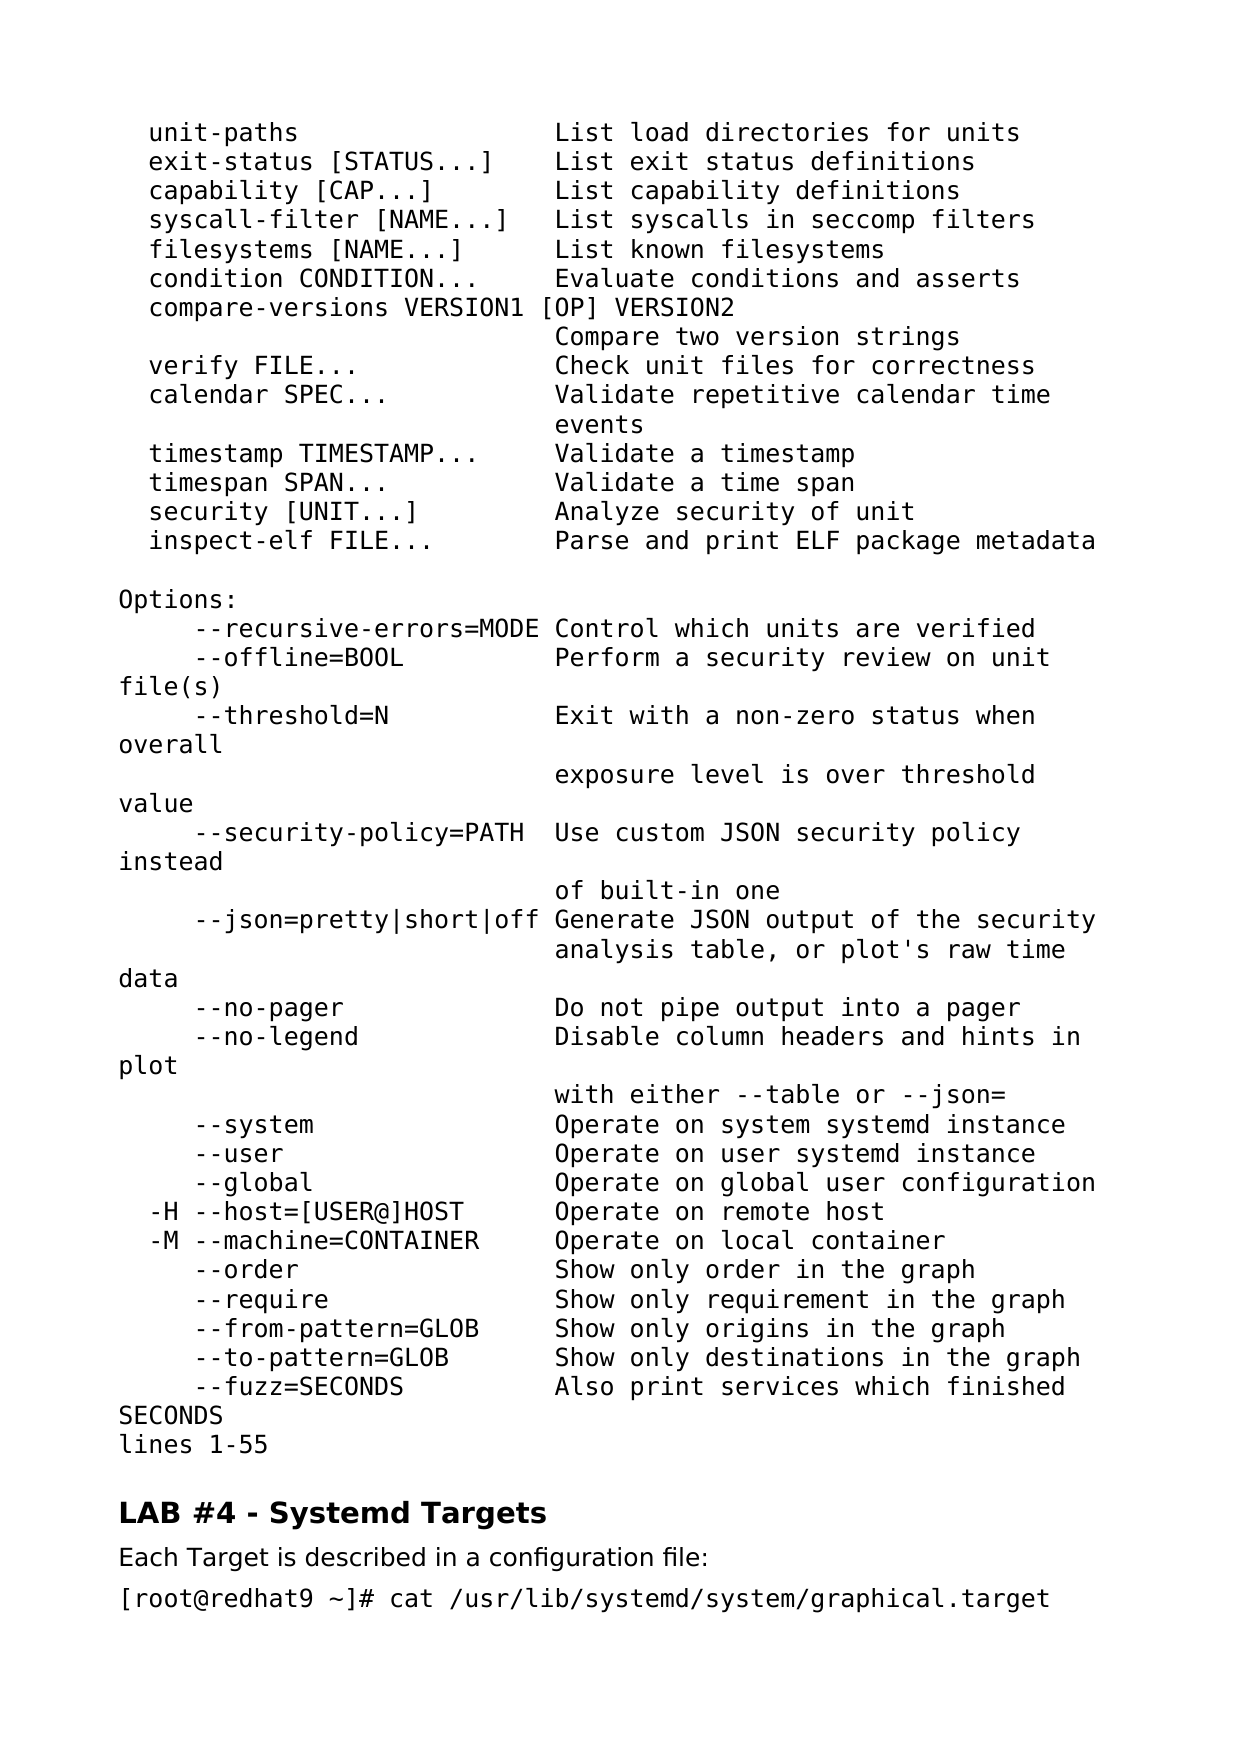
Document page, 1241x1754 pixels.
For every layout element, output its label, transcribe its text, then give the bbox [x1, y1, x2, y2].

text [root@redhat9 ~]# cat /usr/lib/systemd/system/graphical.target [118, 1585, 1122, 1614]
subtitle LAB #4 - Systemd Targets [118, 1497, 1122, 1531]
text unit-paths List load directories for units exit-status [STATUS...] List exit status definitions capability [CAP...] List capability definitions syscall-filter [NAME...] List syscalls in seccomp filters filesystems [NAME...] List known filesystems condition CONDITION... Evaluate conditions and asserts compare-versions VERSION1 [OP] VERSION2 Compare two version strings verify FILE... Check unit files for correctness calendar SPEC... Validate repetitive calendar time events timestamp TIMESTAMP... Validate a timestamp timespan SPAN... Validate a time span security [UNIT...] Analyze security of unit inspect-elf FILE... Parse and print ELF package metadata Options: --recursive-errors=MODE Control which units are verified --offline=BOOL Perform a security review on unit file(s) --threshold=N Exit with a non-zero status when overall exposure level is over threshold value --security-policy=PATH Use custom JSON security policy instead of built-in one --json=pretty|short|off Generate JSON output of the security analysis table, or plot's raw time data --no-pager Do not pipe output into a pager --no-legend Disable column headers and hints in plot with either --table or --json= --system Operate on system systemd instance --user Operate on user systemd instance --global Operate on global user configuration -H --host=[USER@]HOST Operate on remote host -M --machine=CONTAINER Operate on local container --order Show only order in the graph --require Show only requirement in the graph --from-pattern=GLOB Show only origins in the graph --to-pattern=GLOB Show only destinations in the graph --fuzz=SECONDS Also print services which finished SECONDS lines 1-55 [118, 118, 1122, 1460]
text Each Target is described in a configuration file: [118, 1543, 1122, 1572]
